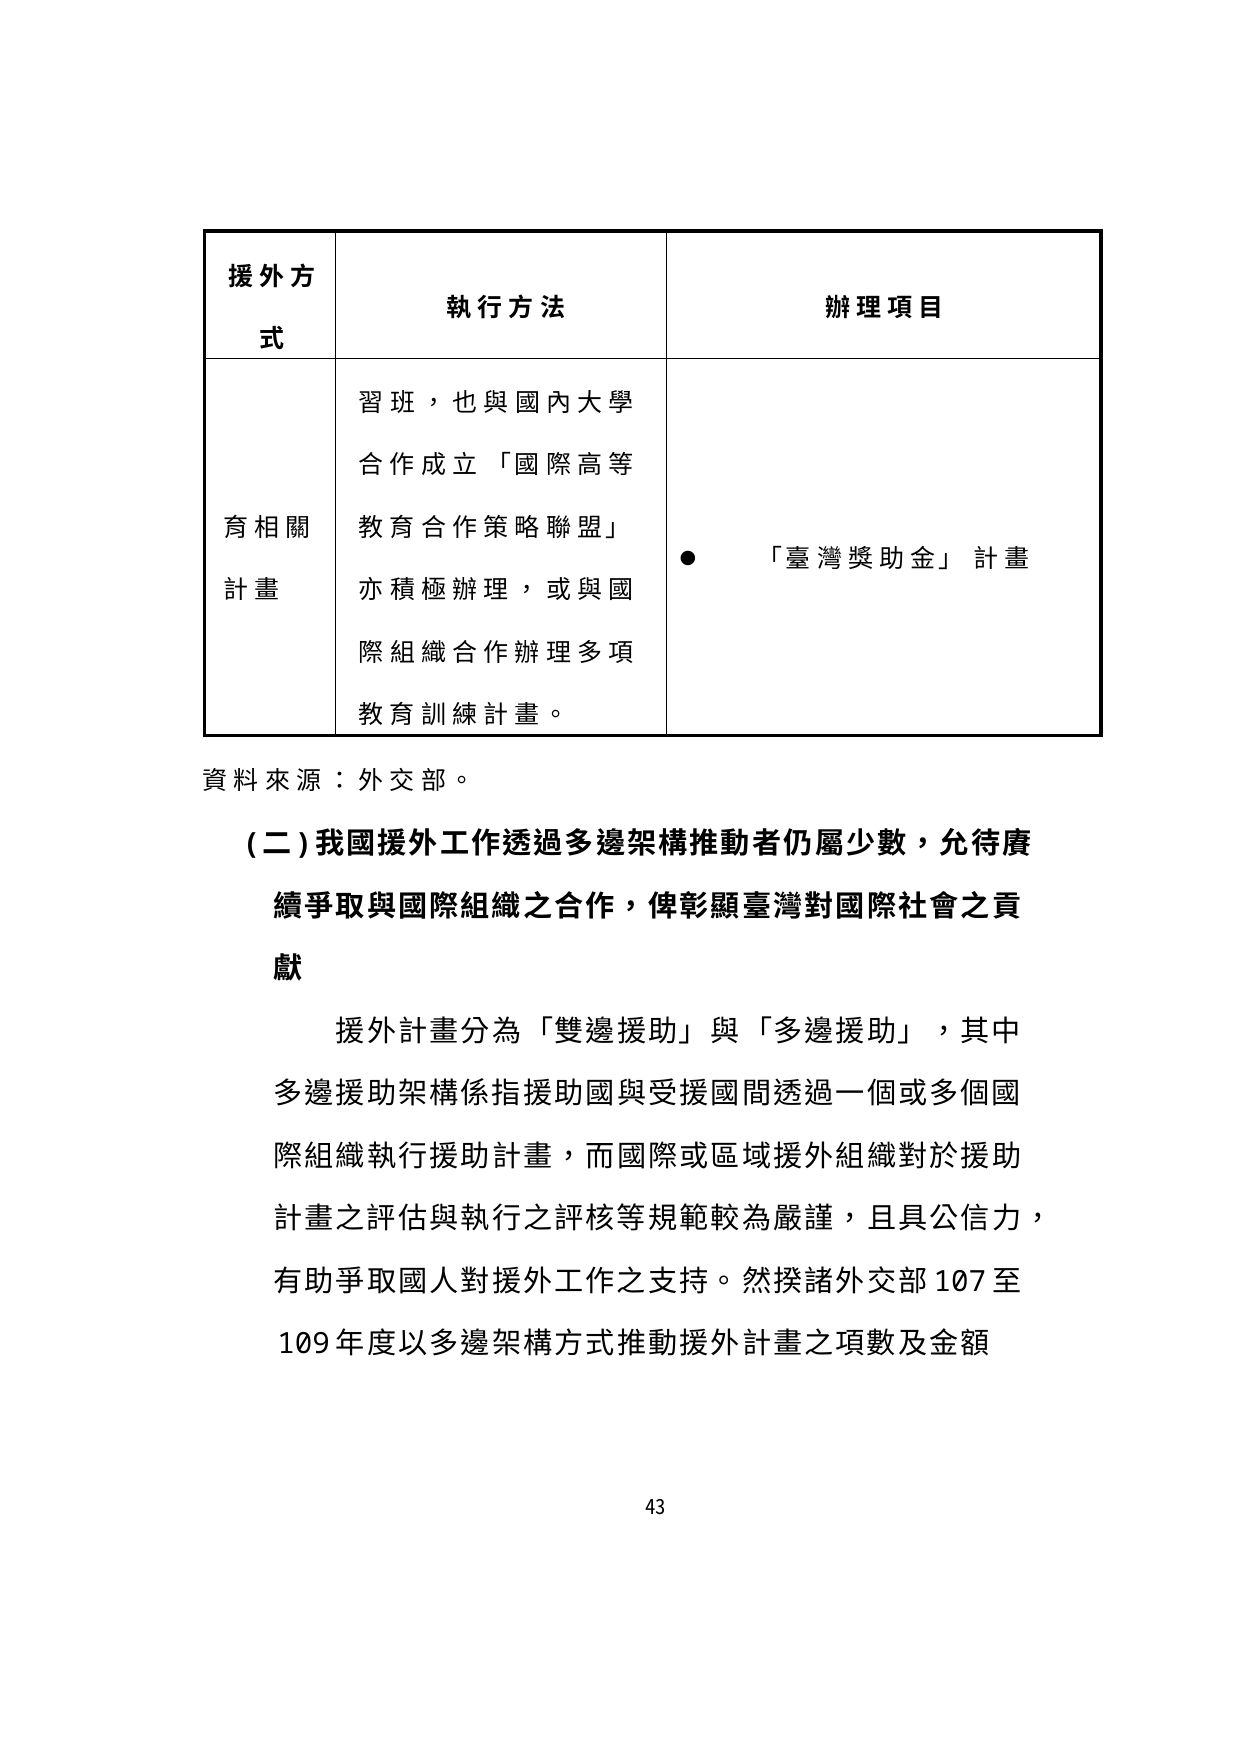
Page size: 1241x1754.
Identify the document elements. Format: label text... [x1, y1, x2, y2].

text 援外計畫分為「雙邊援助」與「多邊援助」，其中多邊援助架構係指援助國與受援國間透過一個或多個國際組織執行援助計畫，而國際或區域援外組織對於援助計畫之評估與執行之評核等規範較為嚴謹，且具公信力，有助爭取國人對援外工作之支持。然揆諸外交部107至109年度以多邊架構方式推動援外計畫之項數及金額（詳表2），皆較偏低，其計畫項數占整體援外計畫項數比率均未及1成；而援外金額除110年度達22.58%外，餘亦均未及1成，顯示我國援外工作透過多邊架構推動者仍屬少數，多數係由外交部駐外館處與合作國家(主要係邦交國)洽商年度援助計畫，並以援贈方式推動辦理，另顧及合作國家自主性、現況、能力及發展水準，多數援外計畫係尊重合作國家政策，依其國家發展需要辦理，惟恐難以彰顯臺灣對國際社會之貢獻。 [267, 987, 1032, 1362]
table_header 執行方法 [336, 233, 666, 357]
table_cell 育相關計畫 [206, 359, 335, 734]
table_cell 習班，也與國內大學合作成立「國際高等教育合作策略聯盟」亦積極辦理，或與國際組織合作辦理多項教育訓練計畫。 [336, 359, 666, 734]
table_header 援外方式 [206, 233, 335, 357]
table_header 辦理項目 [667, 233, 1099, 357]
table_cell 「臺灣獎學金」計畫 「臺灣獎助金」計畫 [667, 359, 1099, 734]
text 資料來源：外交部。 [178, 737, 1032, 799]
text (二)我國援外工作透過多邊架構推動者仍屬少數，允待賡續爭取與國際組織之合作，俾彰顯臺灣對國際社會之貢獻 [237, 799, 1032, 987]
